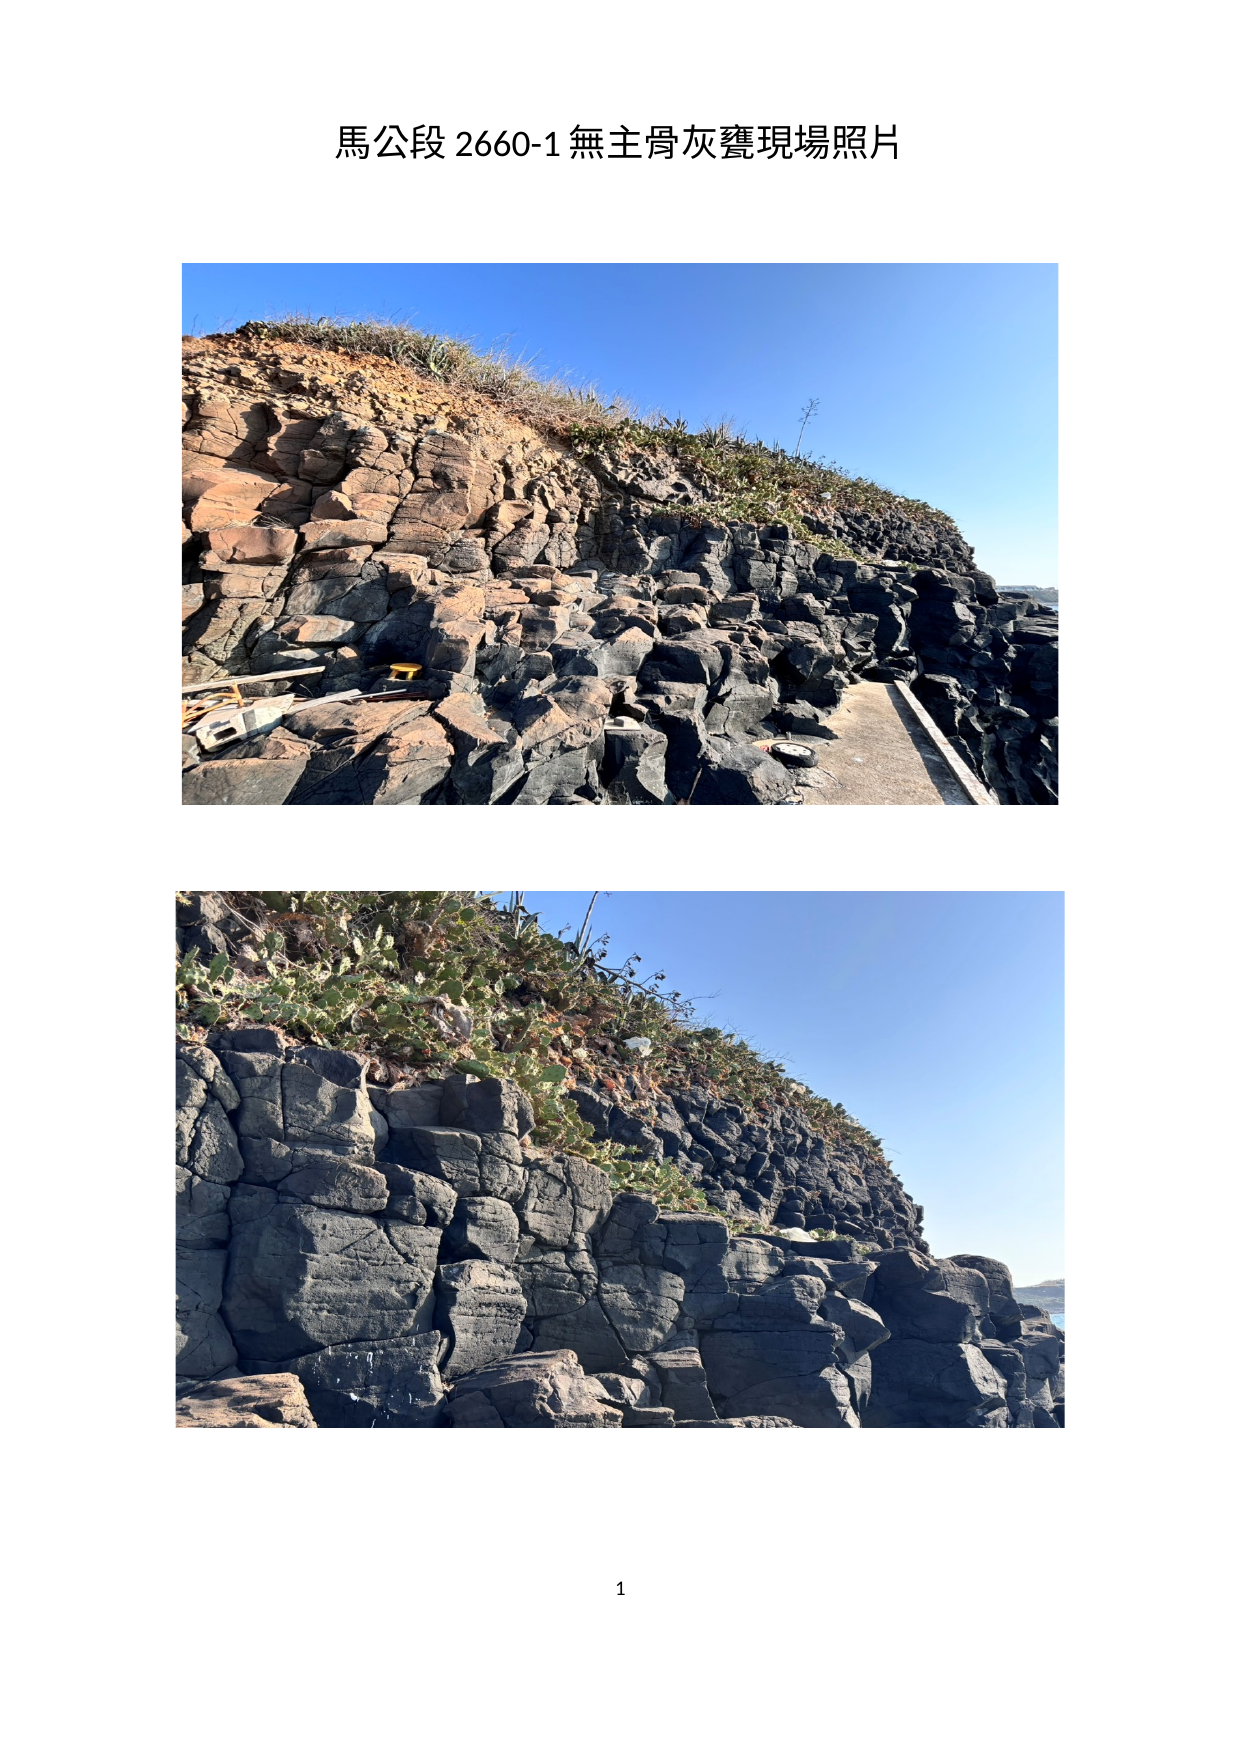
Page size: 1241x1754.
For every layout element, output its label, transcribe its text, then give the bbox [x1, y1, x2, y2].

text 馬公段2660-1無主骨灰甕現場照片 [112, 113, 1128, 167]
